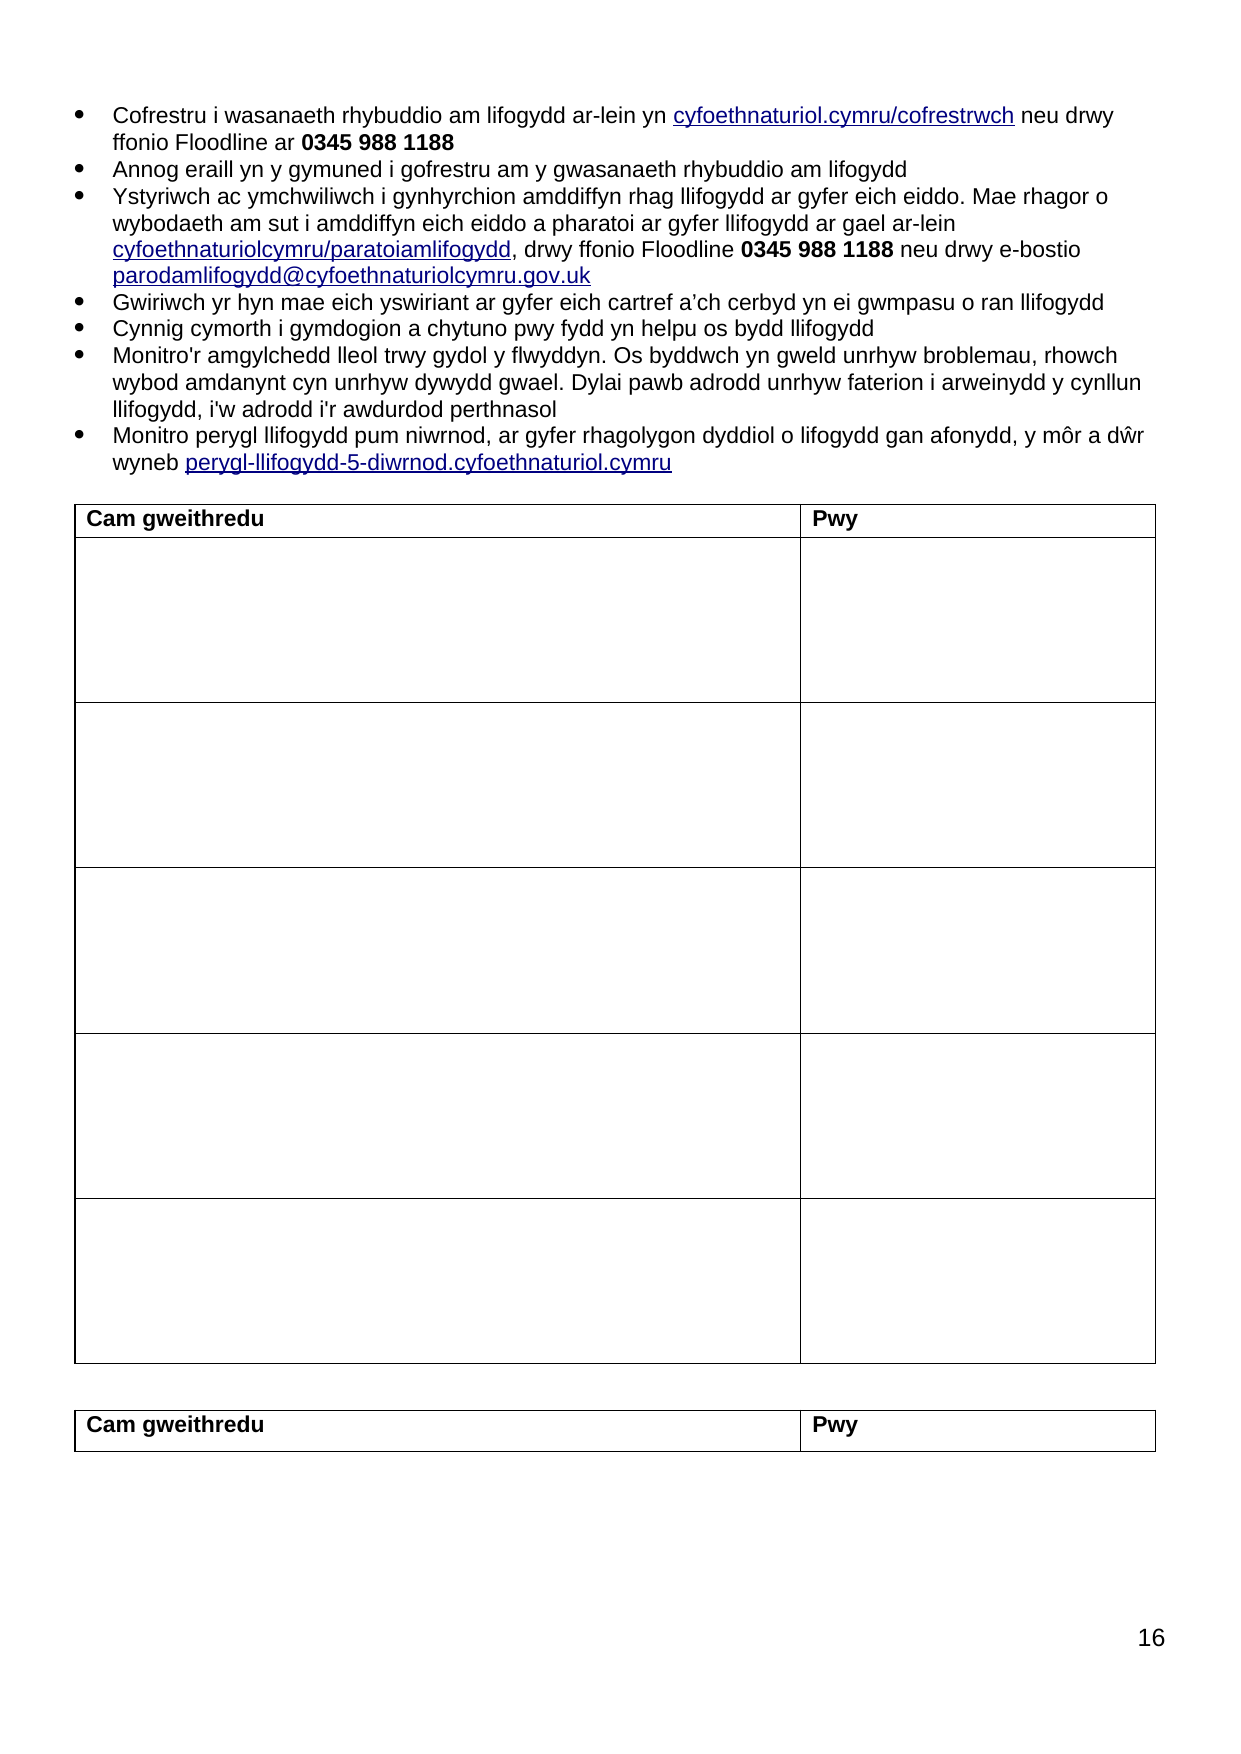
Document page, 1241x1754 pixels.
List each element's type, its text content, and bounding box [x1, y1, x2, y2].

table_cell [76, 1034, 800, 1198]
list Ystyriwch ac ymchwiliwch i gynhyrchion amddiffyn rhag llifogydd ar gyfer eich eiddo. Mae rhagor o wybodaeth am sut i amddiffyn eich eiddo a pharatoi ar gyfer llifogydd ar gael ar-lein cyfoethnaturiolcymru/paratoiamlifogydd, drwy ffonio Floodline 0345 988 1188 neu drwy e-bostio parodamlifogydd@cyfoethnaturiolcymru.gov.uk [75, 183, 1165, 288]
table_cell [801, 1034, 1155, 1198]
list Annog eraill yn y gymuned i gofrestru am y gwasanaeth rhybuddio am lifogydd [75, 156, 1165, 183]
table_cell [76, 868, 800, 1032]
table_cell [801, 868, 1155, 1032]
list Cynnig cymorth i gymdogion a chytuno pwy fydd yn helpu os bydd llifogydd [75, 315, 1165, 342]
table_cell [76, 703, 800, 867]
table_cell [801, 538, 1155, 702]
list Gwiriwch yr hyn mae eich yswiriant ar gyfer eich cartref a’ch cerbyd yn ei gwmpasu o ran llifogydd [75, 288, 1165, 315]
table_cell [801, 703, 1155, 867]
table_header Cam gweithredu [76, 1411, 800, 1451]
table_header Pwy [801, 505, 1155, 537]
table_header Cam gweithredu [76, 505, 800, 537]
table_header Pwy [801, 1411, 1155, 1451]
list Monitro perygl llifogydd pum niwrnod, ar gyfer rhagolygon dyddiol o lifogydd gan afonydd, y môr a dŵr wyneb perygl-llifogydd-5-diwrnod.cyfoethnaturiol.cymru [75, 422, 1165, 504]
table_cell [801, 1199, 1155, 1363]
table_cell [76, 1199, 800, 1363]
list Cofrestru i wasanaeth rhybuddio am lifogydd ar-lein yn cyfoethnaturiol.cymru/cofrestrwch neu drwy ffonio Floodline ar 0345 988 1188 [75, 102, 1165, 156]
list Monitro'r amgylchedd lleol trwy gydol y flwyddyn. Os byddwch yn gweld unrhyw broblemau, rhowch wybod amdanynt cyn unrhyw dywydd gwael. Dylai pawb adrodd unrhyw faterion i arweinydd y cynllun llifogydd, i'w adrodd i'r awdurdod perthnasol [75, 342, 1165, 422]
table_cell [76, 538, 800, 702]
